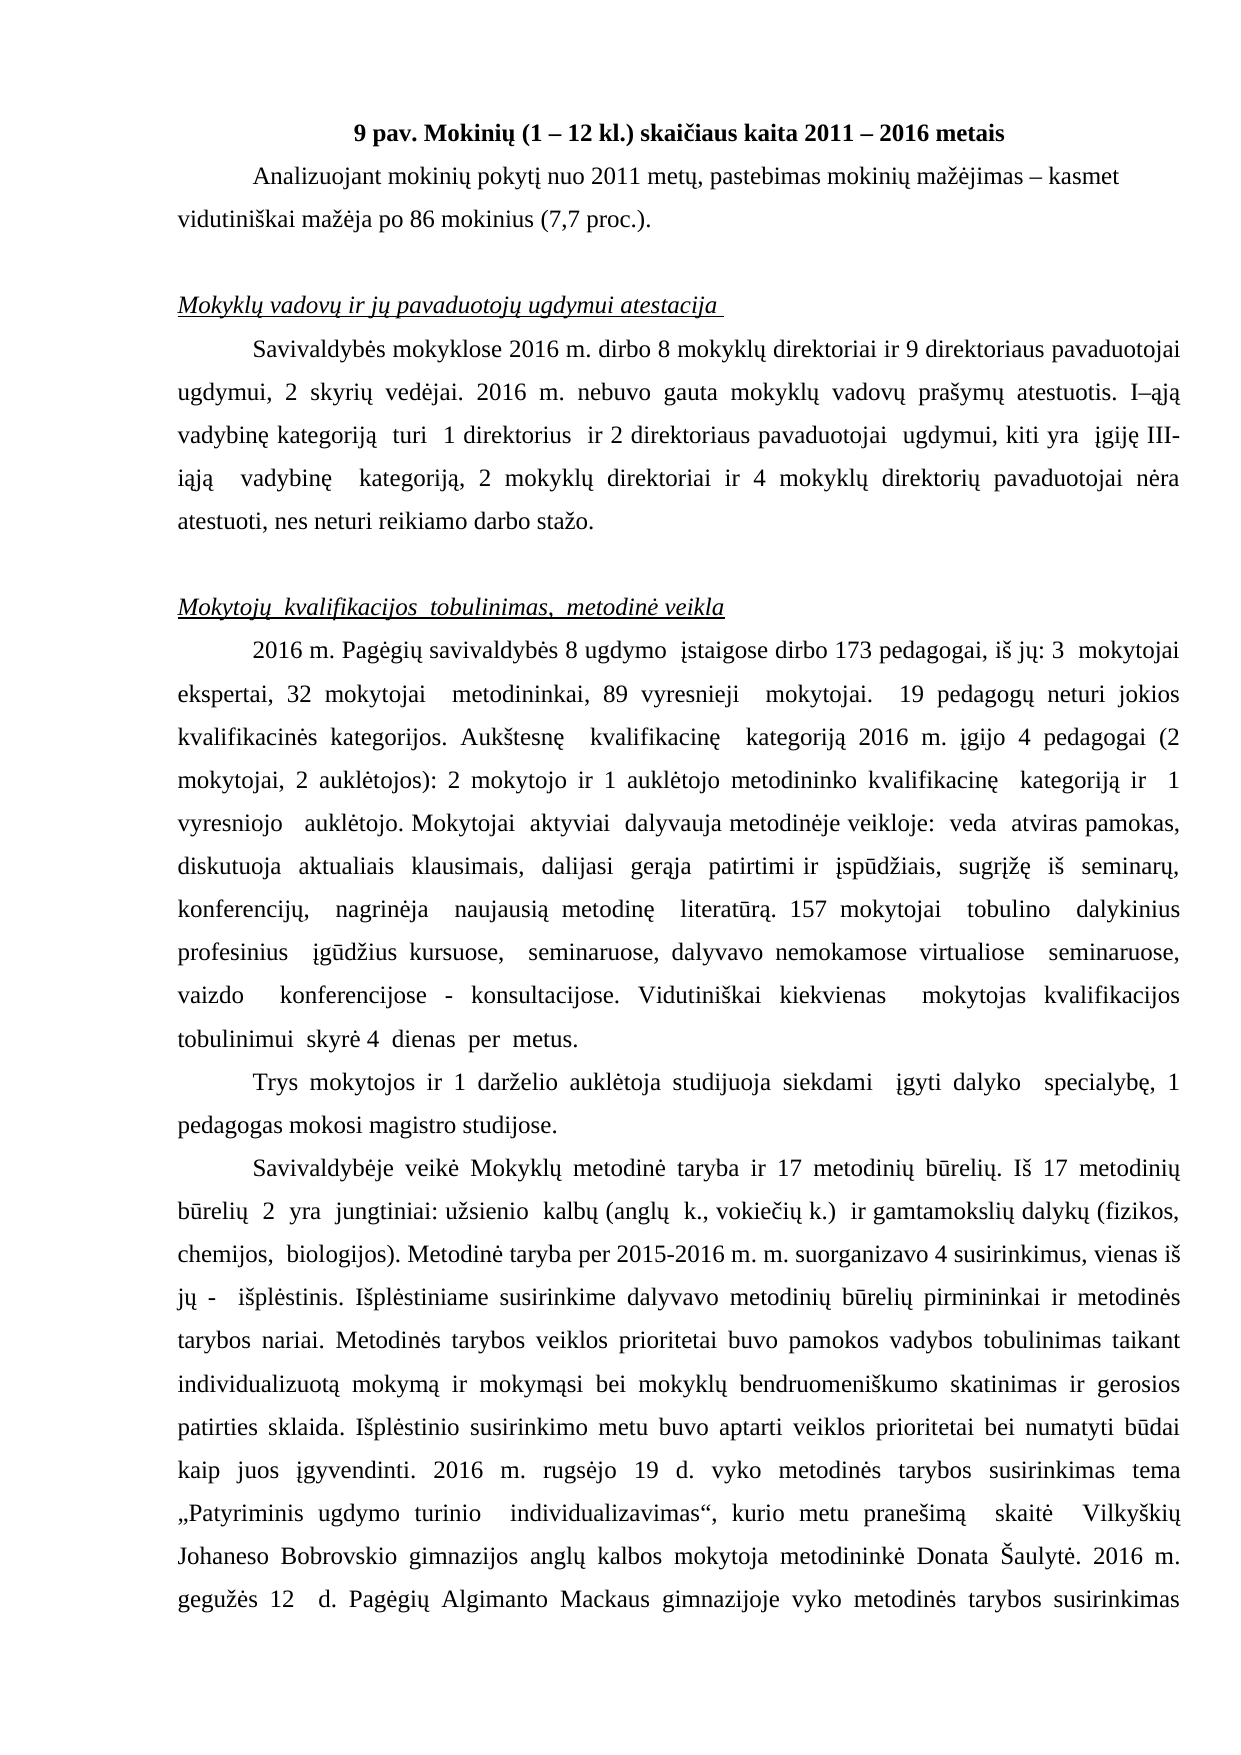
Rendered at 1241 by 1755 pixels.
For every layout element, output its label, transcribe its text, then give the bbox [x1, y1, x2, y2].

text Savivaldybėje veikė Mokyklų metodinė taryba ir 17 metodinių būrelių. Iš 17 metodinių būrelių 2 yra jungtiniai: užsienio kalbų (anglų k., vokiečių k.) ir gamtamokslių dalykų (fizikos, chemijos, biologijos). Metodinė taryba per 2015-2016 m. m. suorganizavo 4 susirinkimus, vienas iš jų - išplėstinis. Išplėstiniame susirinkime dalyvavo metodinių būrelių pirmininkai ir metodinės tarybos nariai. Metodinės tarybos veiklos prioritetai buvo pamokos vadybos tobulinimas taikant individualizuotą mokymą ir mokymąsi bei mokyklų bendruomeniškumo skatinimas ir gerosios patirties sklaida. Išplėstinio susirinkimo metu buvo aptarti veiklos prioritetai bei numatyti būdai kaip juos įgyvendinti. 2016 m. rugsėjo 19 d. vyko metodinės tarybos susirinkimas tema „Patyriminis ugdymo turinio individualizavimas“, kurio metu pranešimą skaitė Vilkyškių Johaneso Bobrovskio gimnazijos anglų kalbos mokytoja metodininkė Donata Šaulytė. 2016 m. gegužės 12 d. Pagėgių Algimanto Mackaus gimnazijoje vyko metodinės tarybos susirinkimas [177, 1153, 1181, 1613]
text 2016 m. Pagėgių savivaldybės 8 ugdymo įstaigose dirbo 173 pedagogai, iš jų: 3 mokytojai ekspertai, 32 mokytojai metodininkai, 89 vyresnieji mokytojai. 19 pedagogų neturi jokios kvalifikacinės kategorijos. Aukštesnę kvalifikacinę kategoriją 2016 m. įgijo 4 pedagogai (2 mokytojai, 2 auklėtojos): 2 mokytojo ir 1 auklėtojo metodininko kvalifikacinę kategoriją ir 1 vyresniojo auklėtojo. Mokytojai aktyviai dalyvauja metodinėje veikloje: veda atviras pamokas, diskutuoja aktualiais klausimais, dalijasi gerąja patirtimi ir įspūdžiais, sugrįžę iš seminarų, konferencijų, nagrinėja naujausią metodinę literatūrą. 157 mokytojai tobulino dalykinius profesinius įgūdžius kursuose, seminaruose, dalyvavo nemokamose virtualiose seminaruose, vaizdo konferencijose - konsultacijose. Vidutiniškai kiekvienas mokytojas kvalifikacijos tobulinimui skyrė 4 dienas per metus. [177, 636, 1181, 1052]
text Trys mokytojos ir 1 darželio auklėtoja studijuoja siekdami įgyti dalyko specialybę, 1 pedagogas mokosi magistro studijose. [177, 1067, 1181, 1139]
text Savivaldybės mokyklose 2016 m. dirbo 8 mokyklų direktoriai ir 9 direktoriaus pavaduotojai ugdymui, 2 skyrių vedėjai. 2016 m. nebuvo gauta mokyklų vadovų prašymų atestuotis. I–ąją vadybinę kategoriją turi 1 direktorius ir 2 direktoriaus pavaduotojai ugdymui, kiti yra įgiję III-iąją vadybinę kategoriją, 2 mokyklų direktoriai ir 4 mokyklų direktorių pavaduotojai nėra atestuoti, nes neturi reikiamo darbo stažo. [177, 334, 1181, 535]
text Mokyklų vadovų ir jų pavaduotojų ugdymui atestacija [177, 291, 1181, 319]
text Analizuojant mokinių pokytį nuo 2011 metų, pastebimas mokinių mažėjimas – kasmet vidutiniškai mažėja po 86 mokinius (7,7 proc.). [177, 161, 1181, 233]
text Mokytojų kvalifikacijos tobulinimas, metodinė veikla [177, 592, 1181, 621]
text 9 pav. Mokinių (1 – 12 kl.) skaičiaus kaita 2011 – 2016 metais [177, 118, 1181, 147]
